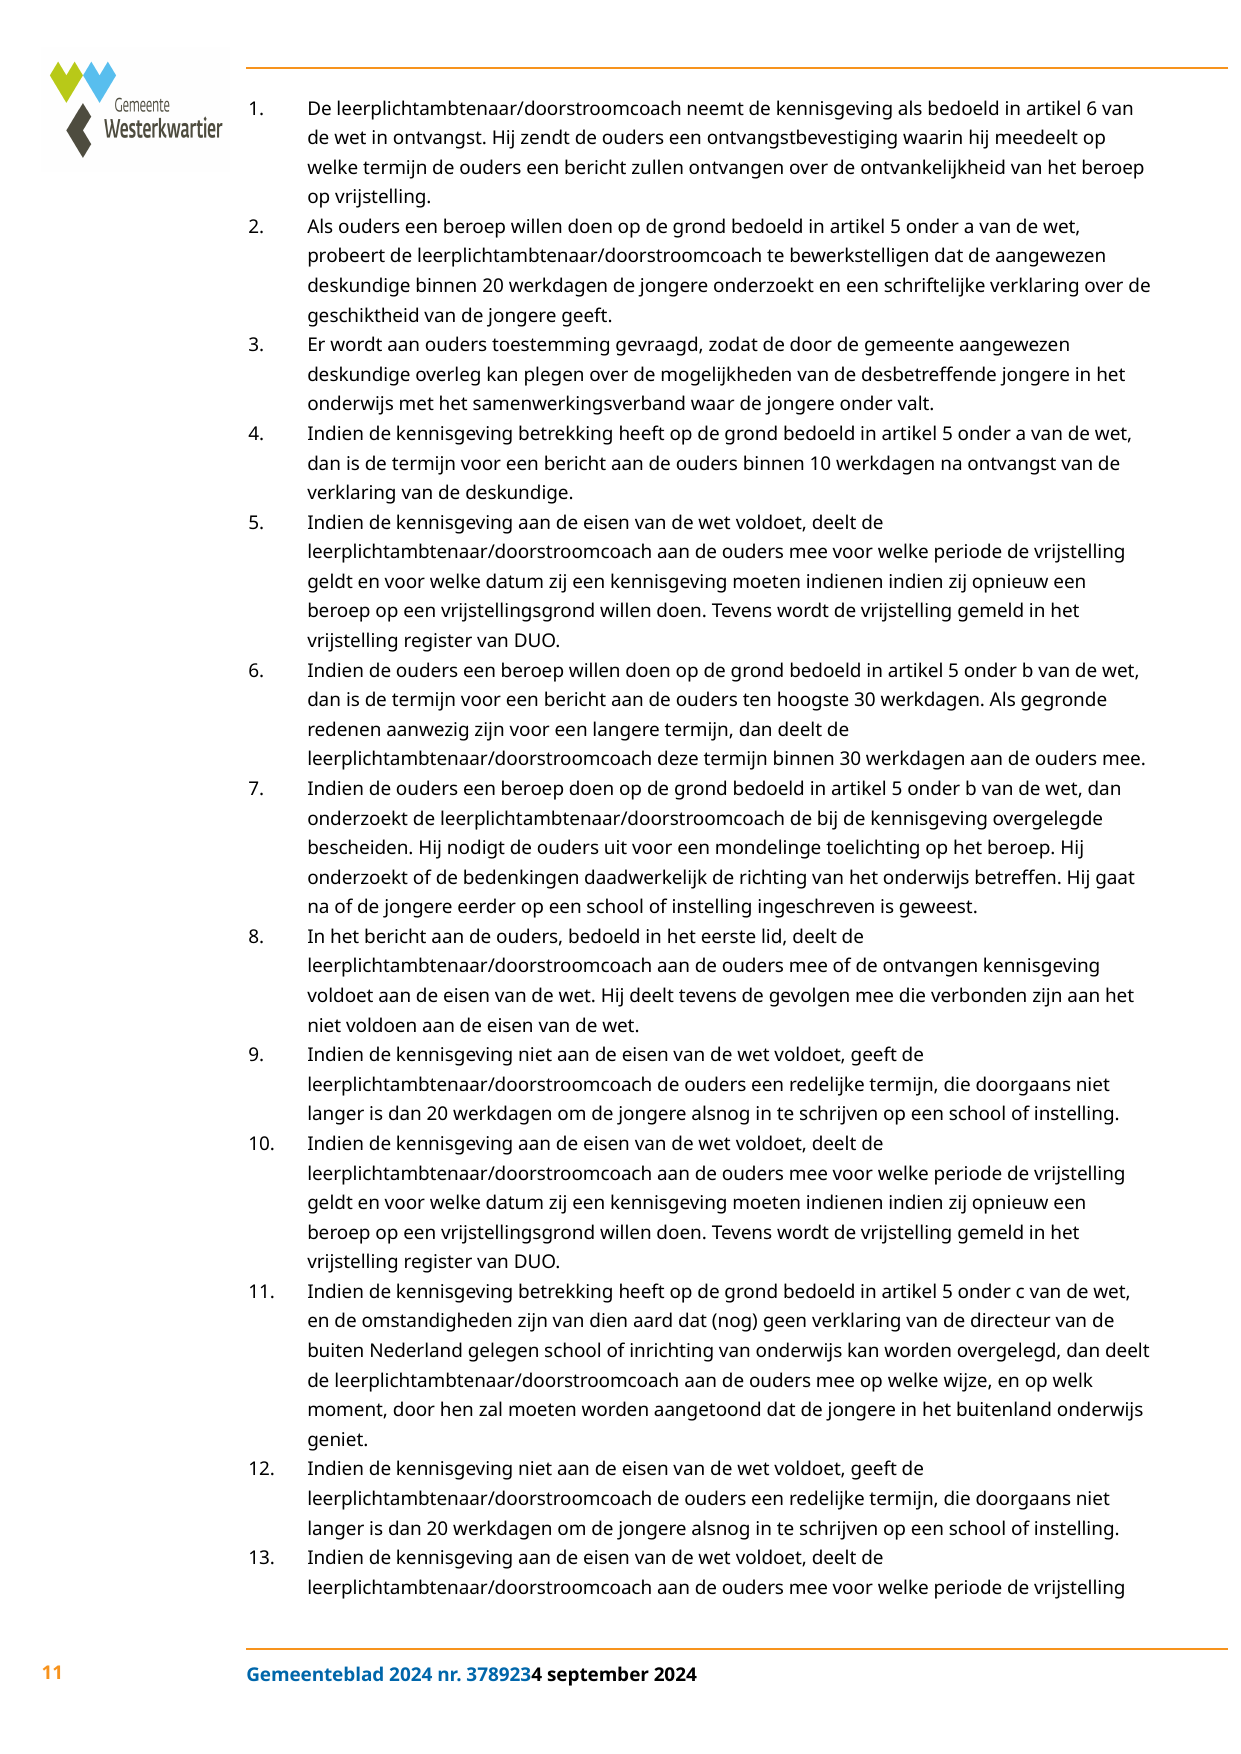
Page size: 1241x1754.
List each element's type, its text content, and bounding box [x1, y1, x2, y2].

list Indien de kennisgeving aan de eisen van de wet voldoet, deelt de leerplichtambtenaar/doorstroomcoach aan de ouders mee voor welke periode de vrijstelling geldt en voor welke datum zij een kennisgeving moeten indienen indien zij opnieuw een beroep op een vrijstellingsgrond willen doen. Tevens wordt de vrijstelling gemeld in het vrijstelling register van DUO. [248, 509, 1152, 653]
picture [41, 47, 231, 172]
list Indien de kennisgeving betrekking heeft op de grond bedoeld in artikel 5 onder a van de wet, dan is de termijn voor een bericht aan de ouders binnen 10 werkdagen na ontvangst van de verklaring van de deskundige. [248, 420, 1152, 505]
list Indien de ouders een beroep willen doen op de grond bedoeld in artikel 5 onder b van de wet, dan is de termijn voor een bericht aan de ouders ten hoogste 30 werkdagen. Als gegronde redenen aanwezig zijn voor een langere termijn, dan deelt de leerplichtambtenaar/doorstroomcoach deze termijn binnen 30 werkdagen aan de ouders mee. [248, 657, 1152, 771]
list De leerplichtambtenaar/doorstroomcoach neemt de kennisgeving als bedoeld in artikel 6 van de wet in ontvangst. Hij zendt de ouders een ontvangstbevestiging waarin hij meedeelt op welke termijn de ouders een bericht zullen ontvangen over de ontvankelijkheid van het beroep op vrijstelling. [248, 95, 1152, 209]
list Indien de kennisgeving betrekking heeft op de grond bedoeld in artikel 5 onder c van de wet, en de omstandigheden zijn van dien aard dat (nog) geen verklaring van de directeur van de buiten Nederland gelegen school of inrichting van onderwijs kan worden overgelegd, dan deelt de leerplichtambtenaar/doorstroomcoach aan de ouders mee op welke wijze, en op welk moment, door hen zal moeten worden aangetoond dat de jongere in het buitenland onderwijs geniet. [248, 1278, 1152, 1452]
list Indien de kennisgeving niet aan de eisen van de wet voldoet, geeft de leerplichtambtenaar/doorstroomcoach de ouders een redelijke termijn, die doorgaans niet langer is dan 20 werkdagen om de jongere alsnog in te schrijven op een school of instelling. [248, 1456, 1152, 1541]
list Er wordt aan ouders toestemming gevraagd, zodat de door de gemeente aangewezen deskundige overleg kan plegen over de mogelijkheden van de desbetreffende jongere in het onderwijs met het samenwerkingsverband waar de jongere onder valt. [248, 331, 1152, 416]
list Indien de kennisgeving aan de eisen van de wet voldoet, deelt de leerplichtambtenaar/doorstroomcoach aan de ouders mee voor welke periode de vrijstelling geldt en voor welke datum zij een kennisgeving moeten indienen indien zij opnieuw een beroep op een vrijstellingsgrond willen doen. Tevens wordt de vrijstelling gemeld in het vrijstelling register van DUO. [248, 1130, 1152, 1274]
list In het bericht aan de ouders, bedoeld in het eerste lid, deelt de leerplichtambtenaar/doorstroomcoach aan de ouders mee of de ontvangen kennisgeving voldoet aan de eisen van de wet. Hij deelt tevens de gevolgen mee die verbonden zijn aan het niet voldoen aan de eisen van de wet. [248, 923, 1152, 1038]
list Als ouders een beroep willen doen op de grond bedoeld in artikel 5 onder a van de wet, probeert de leerplichtambtenaar/doorstroomcoach te bewerkstelligen dat de aangewezen deskundige binnen 20 werkdagen de jongere onderzoekt en een schriftelijke verklaring over de geschiktheid van de jongere geeft. [248, 213, 1152, 328]
list Indien de kennisgeving aan de eisen van de wet voldoet, deelt de leerplichtambtenaar/doorstroomcoach aan de ouders mee voor welke periode de vrijstelling [248, 1544, 1152, 1600]
list Indien de kennisgeving niet aan de eisen van de wet voldoet, geeft de leerplichtambtenaar/doorstroomcoach de ouders een redelijke termijn, die doorgaans niet langer is dan 20 werkdagen om de jongere alsnog in te schrijven op een school of instelling. [248, 1041, 1152, 1126]
list Indien de ouders een beroep doen op de grond bedoeld in artikel 5 onder b van de wet, dan onderzoekt de leerplichtambtenaar/doorstroomcoach de bij de kennisgeving overgelegde bescheiden. Hij nodigt de ouders uit voor een mondelinge toelichting op het beroep. Hij onderzoekt of de bedenkingen daadwerkelijk de richting van het onderwijs betreffen. Hij gaat na of de jongere eerder op een school of instelling ingeschreven is geweest. [248, 775, 1152, 919]
